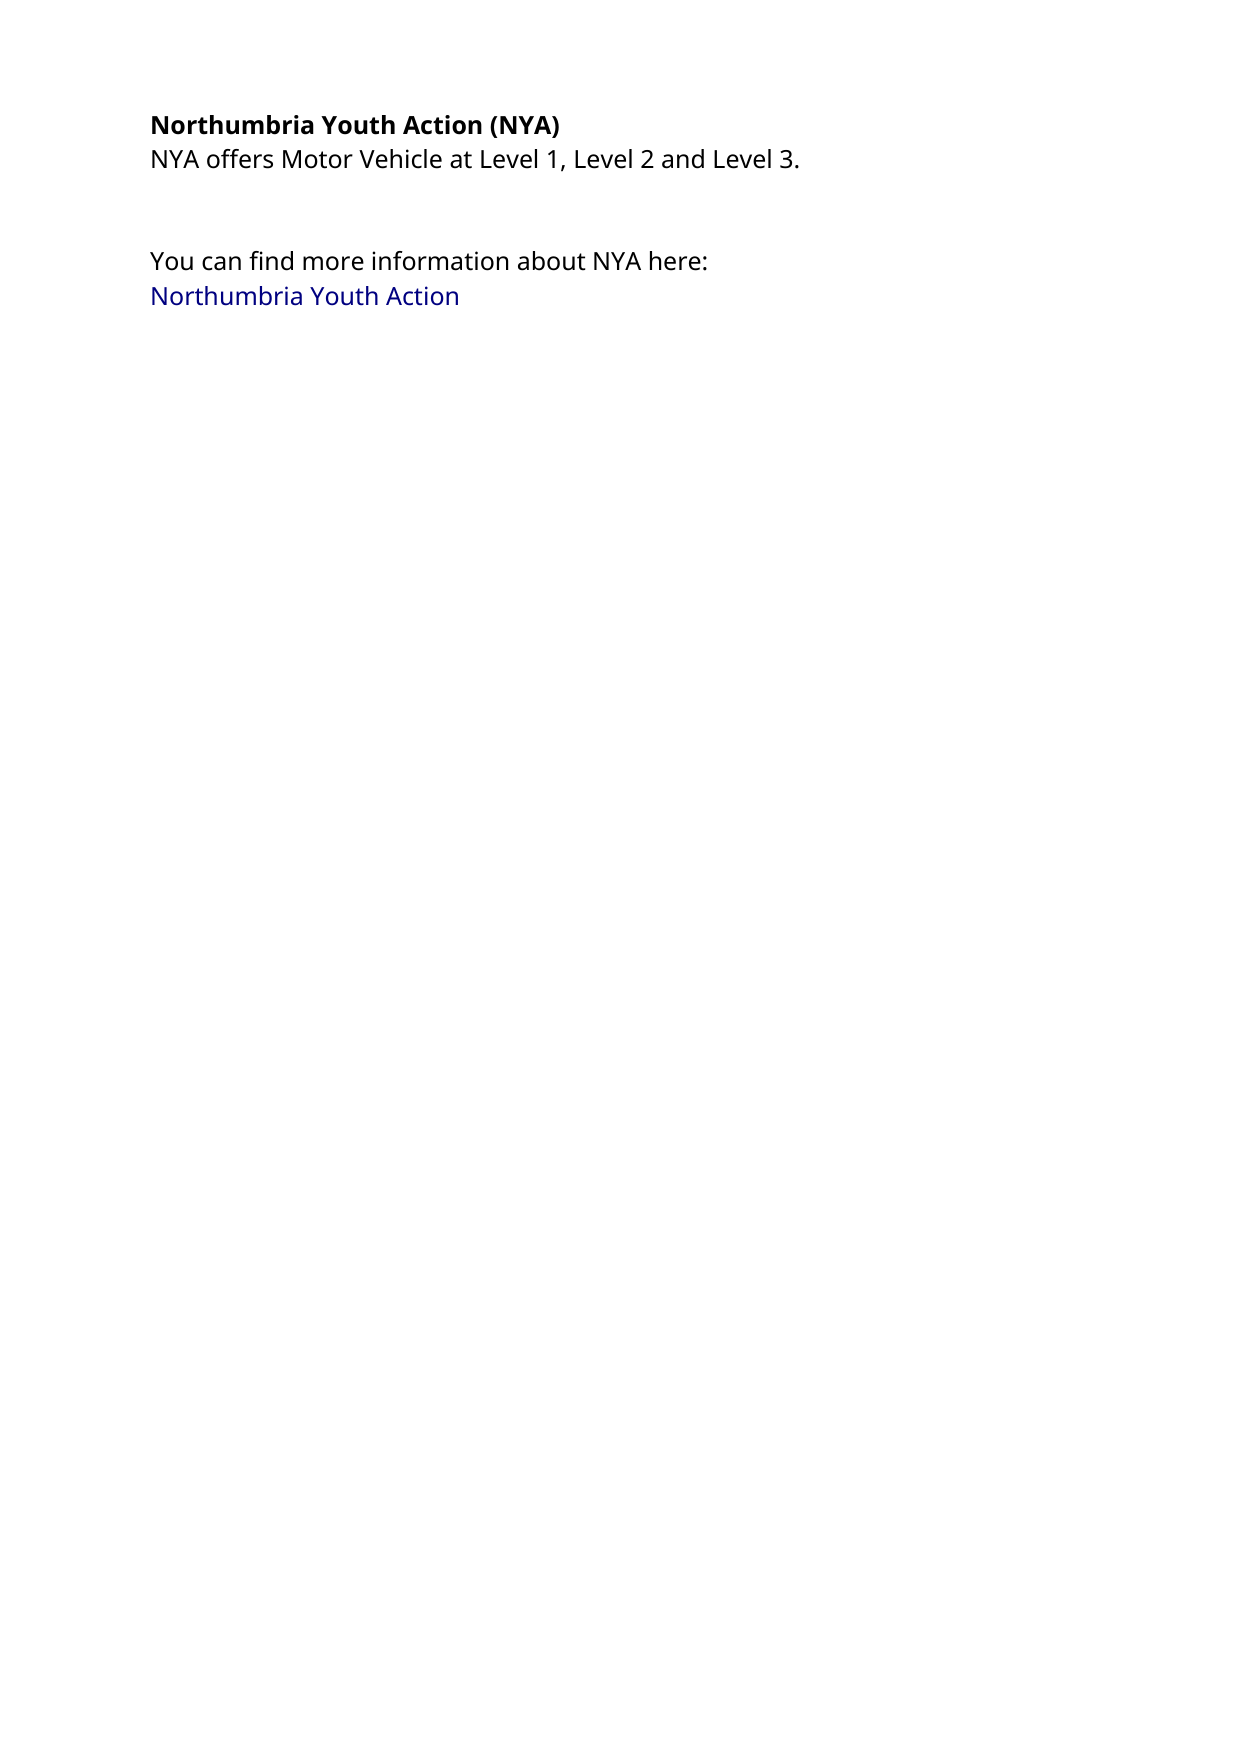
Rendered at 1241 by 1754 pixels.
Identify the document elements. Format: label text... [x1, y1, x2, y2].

text You can find more information about NYA here: [150, 244, 1090, 278]
text Northumbria Youth Action (NYA) [150, 108, 1090, 142]
text NYA offers Motor Vehicle at Level 1, Level 2 and Level 3. [150, 142, 1090, 176]
text Northumbria Youth Action [150, 278, 1090, 312]
